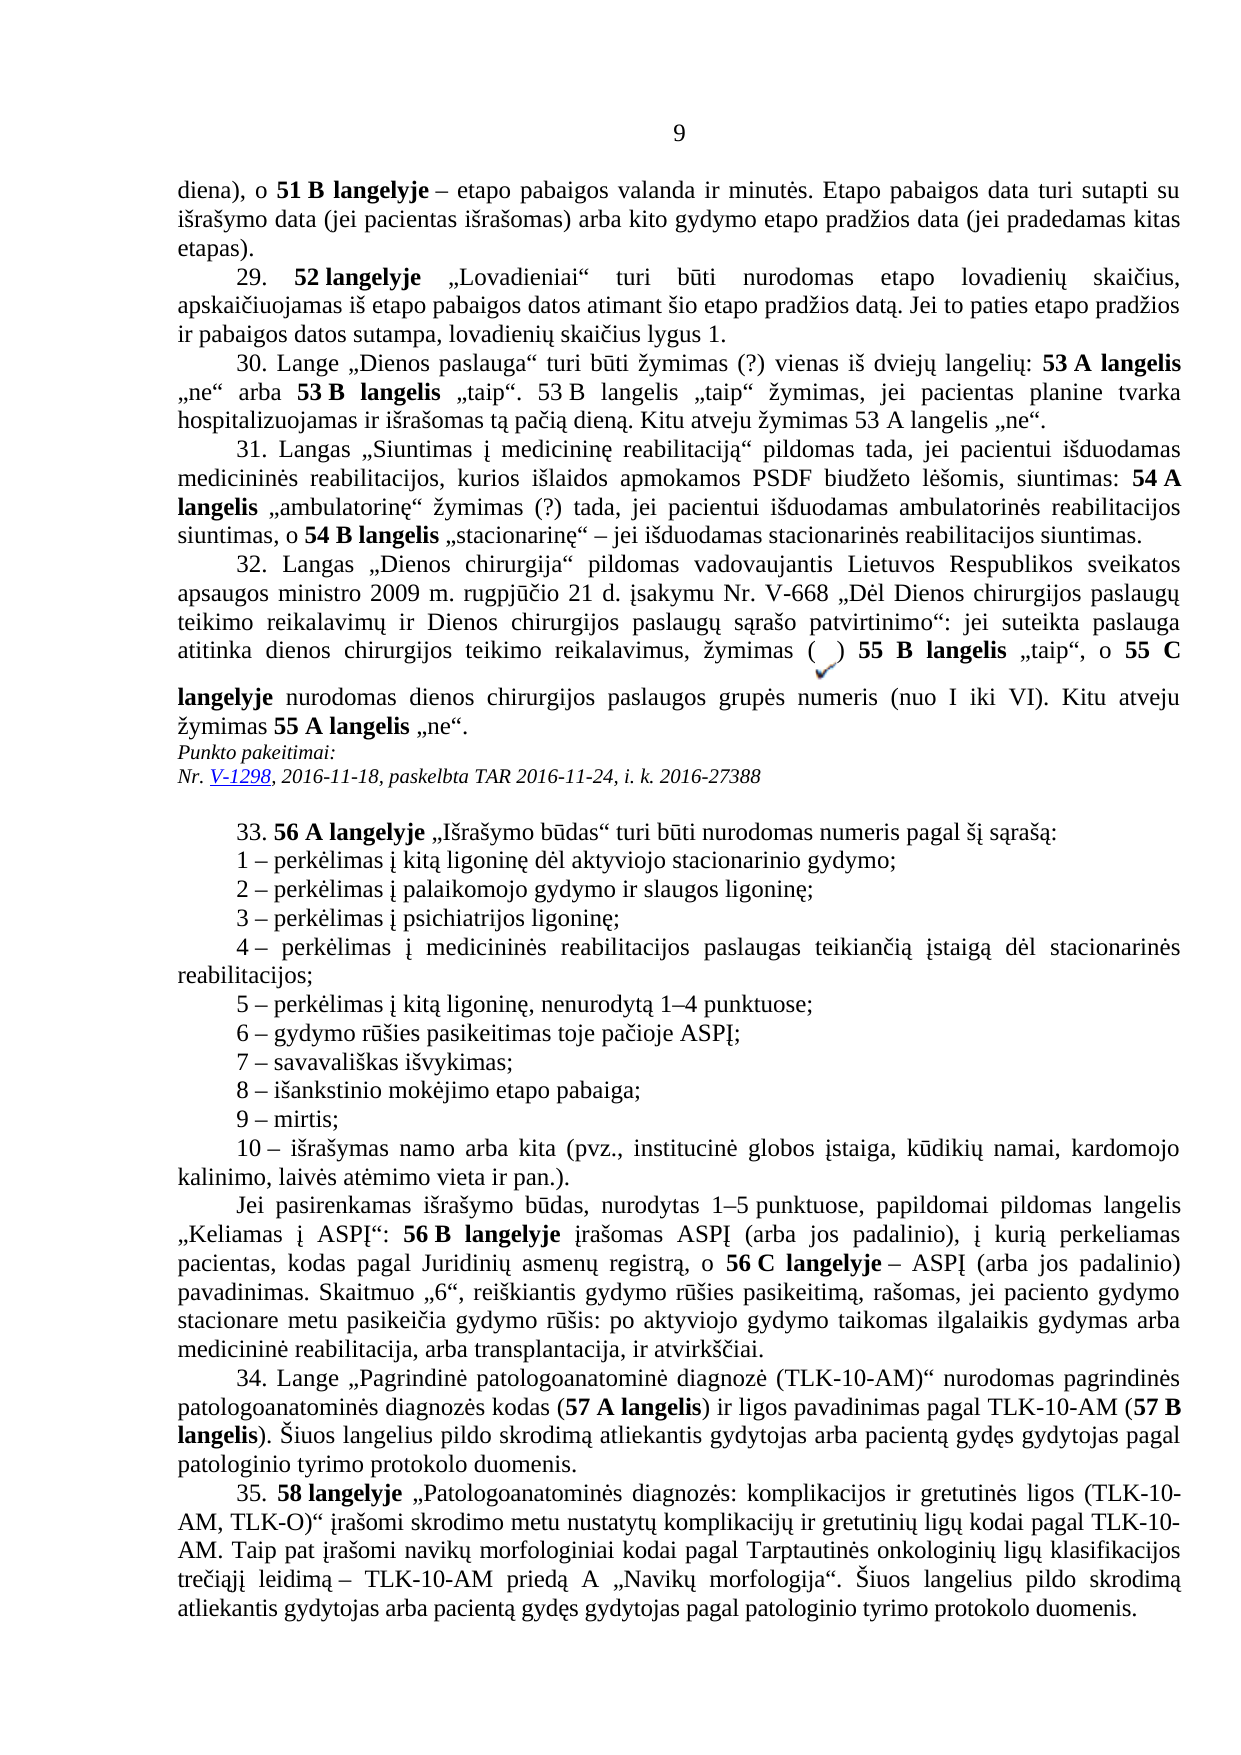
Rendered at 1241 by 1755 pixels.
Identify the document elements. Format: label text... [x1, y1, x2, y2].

text 30. Lange „Dienos paslauga“ turi būti žymimas (?)(v) vienas iš dviejų langelių: 53 A langelis „ne“ arba 53 B langelis „taip“. 53 B langelis „taip“ žymimas, jei pacientas planine tvarka hospitalizuojamas ir išrašomas tą pačią dieną. Kitu atveju žymimas 53 A langelis „ne“. [177, 348, 1181, 434]
text 29. 52 langelyje „Lovadieniai“ turi būti nurodomas etapo lovadienių skaičius, apskaičiuojamas iš etapo pabaigos datos atimant šio etapo pradžios datą. Jei to paties etapo pradžios ir pabaigos datos sutampa, lovadienių skaičius lygus 1. [177, 262, 1181, 348]
text 10 – išrašymas namo arba kita (pvz., institucinė globos įstaiga, kūdikių namai, kardomojo kalinimo, laivės atėmimo vieta ir pan.). [177, 1133, 1181, 1191]
text 34. Lange „Pagrindinė patologoanatominė diagnozė (TLK-10-AM)“ nurodomas pagrindinės patologoanatominės diagnozės kodas (57 A langelis) ir ligos pavadinimas pagal TLK-10-AM (57 B langelis). Šiuos langelius pildo skrodimą atliekantis gydytojas arba pacientą gydęs gydytojas pagal patologinio tyrimo protokolo duomenis. [177, 1363, 1181, 1478]
text Jei pasirenkamas išrašymo būdas, nurodytas 1–5 punktuose, papildomai pildomas langelis „Keliamas į ASPĮ“: 56 B langelyje įrašomas ASPĮ (arba jos padalinio), į kurią perkeliamas pacientas, kodas pagal Juridinių asmenų registrą, o 56 C langelyje – ASPĮ (arba jos padalinio) pavadinimas. Skaitmuo „6“, reiškiantis gydymo rūšies pasikeitimą, rašomas, jei paciento gydymo stacionare metu pasikeičia gydymo rūšis: po aktyviojo gydymo taikomas ilgalaikis gydymas arba medicininė reabilitacija, arba transplantacija, ir atvirkščiai. [177, 1191, 1181, 1363]
text Punkto pakeitimai: [177, 740, 1181, 764]
text 8 – išankstinio mokėjimo etapo pabaiga; [177, 1076, 1181, 1104]
text 7 – savavališkas išvykimas; [177, 1047, 1181, 1076]
text 6 – gydymo rūšies pasikeitimas toje pačioje ASPĮ; [177, 1018, 1181, 1047]
text 31. Langas „Siuntimas į medicininę reabilitaciją“ pildomas tada, jei pacientui išduodamas medicininės reabilitacijos, kurios išlaidos apmokamos PSDF biudžeto lėšomis, siuntimas: 54 A langelis „ambulatorinę“ žymimas (?)(v) tada, jei pacientui išduodamas ambulatorinės reabilitacijos siuntimas, o 54 B langelis „stacionarinę“ – jei išduodamas stacionarinės reabilitacijos siuntimas. [177, 434, 1181, 549]
text 5 – perkėlimas į kitą ligoninę, nenurodytą 1–4 punktuose; [177, 989, 1181, 1018]
text Nr. V-1298, 2016-11-18, paskelbta TAR 2016-11-24, i. k. 2016-27388 [177, 764, 1181, 788]
text 9 – mirtis; [177, 1104, 1181, 1133]
text 35. 58 langelyje „Patologoanatominės diagnozės: komplikacijos ir gretutinės ligos (TLK-10-AM, TLK-O)“ įrašomi skrodimo metu nustatytų komplikacijų ir gretutinių ligų kodai pagal TLK-10-AM. Taip pat įrašomi navikų morfologiniai kodai pagal Tarptautinės onkologinių ligų klasifikacijos trečiąjį leidimą – TLK-10-AM priedą A „Navikų morfologija“. Šiuos langelius pildo skrodimą atliekantis gydytojas arba pacientą gydęs gydytojas pagal patologinio tyrimo protokolo duomenis. [177, 1478, 1181, 1622]
text 3 – perkėlimas į psichiatrijos ligoninę; [177, 903, 1181, 932]
text 4 – perkėlimas į medicininės reabilitacijos paslaugas teikiančią įstaigą dėl stacionarinės reabilitacijos; [177, 932, 1181, 989]
text 1 – perkėlimas į kitą ligoninę dėl aktyviojo stacionarinio gydymo; [177, 846, 1181, 874]
text diena), o 51 B langelyje – etapo pabaigos valanda ir minutės. Etapo pabaigos data turi sutapti su išrašymo data (jei pacientas išrašomas) arba kito gydymo etapo pradžios data (jei pradedamas kitas etapas). [177, 176, 1181, 262]
text 32. Langas „Dienos chirurgija“ pildomas vadovaujantis Lietuvos Respublikos sveikatos apsaugos ministro 2009 m. rugpjūčio 21 d. įsakymu Nr. V-668 „Dėl Dienos chirurgijos paslaugų teikimo reikalavimų ir Dienos chirurgijos paslaugų sąrašo patvirtinimo“: jei suteikta paslauga atitinka dienos chirurgijos teikimo reikalavimus, žymimas () 55 B langelis „taip“, o 55 C langelyje nurodomas dienos chirurgijos paslaugos grupės numeris (nuo I iki VI). Kitu atveju žymimas 55 A langelis „ne“. [177, 549, 1181, 740]
text 2 – perkėlimas į palaikomojo gydymo ir slaugos ligoninę; [177, 874, 1181, 903]
text 33. 56 A langelyje „Išrašymo būdas“ turi būti nurodomas numeris pagal šį sąrašą: [177, 817, 1181, 846]
